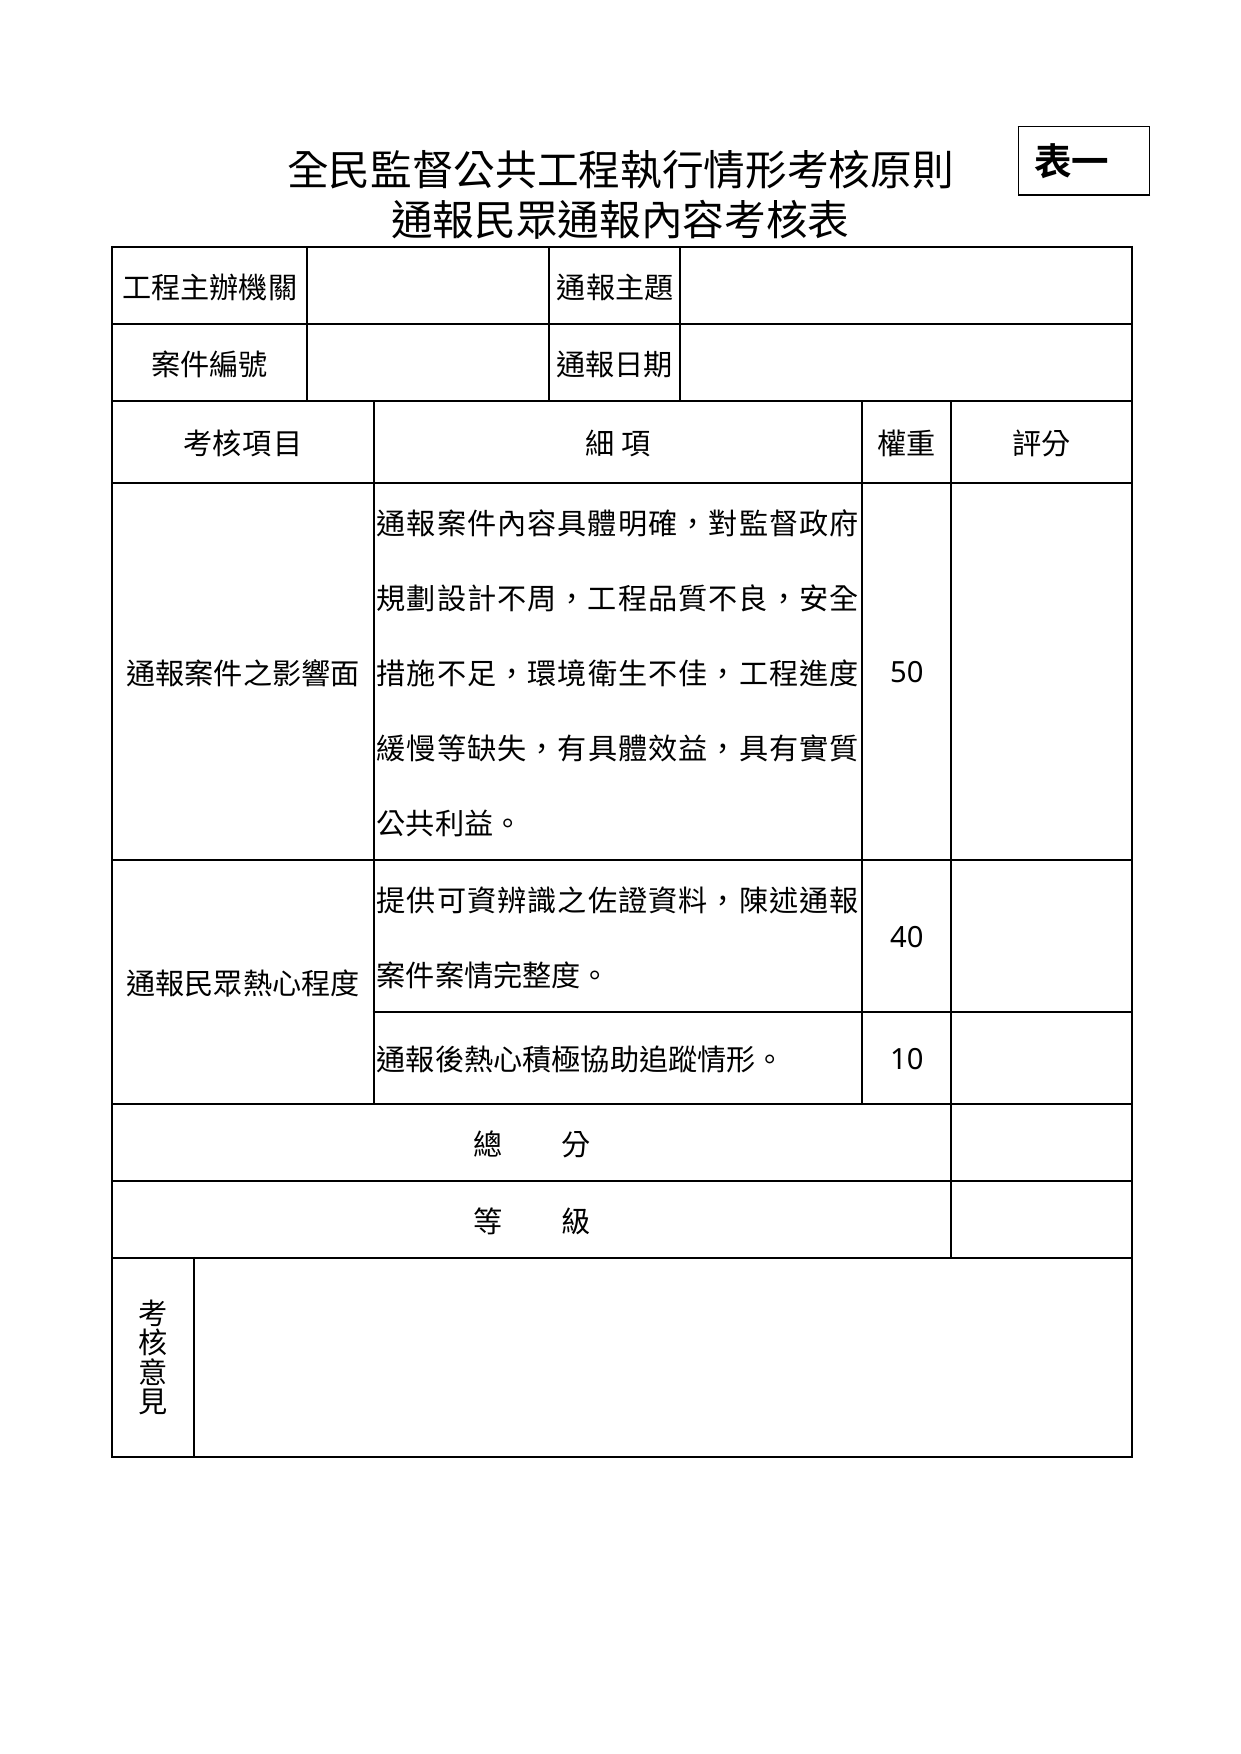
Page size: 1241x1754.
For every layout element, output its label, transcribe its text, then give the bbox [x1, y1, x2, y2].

table_cell [681, 325, 1131, 400]
table_cell 50 [863, 484, 950, 859]
table_cell 等 級 [113, 1182, 950, 1257]
table_cell [952, 1013, 1131, 1103]
text 全民監督公共工程執行情形考核原則 [118, 146, 1018, 196]
table_cell 通報民眾熱心程度 [113, 861, 373, 1103]
table_cell 評分 [952, 402, 1131, 482]
table_cell [952, 1182, 1131, 1257]
table_cell [952, 861, 1131, 1011]
text 全民監督公共工程執行情形考核原則 [1019, 146, 1122, 194]
table_cell 通報後熱心積極協助追蹤情形。 [375, 1013, 861, 1103]
table_header 工程主辦機關 [113, 248, 306, 323]
table_cell 通報日期 [550, 325, 679, 400]
table_cell 提供可資辨識之佐證資料，陳述通報案件案情完整度。 [375, 861, 861, 1011]
table_cell 考核項目 [113, 402, 373, 482]
table_header [681, 248, 1131, 323]
table_cell 10 [863, 1013, 950, 1103]
text 表一 [1034, 135, 1133, 185]
table_cell [952, 484, 1131, 859]
table_cell [195, 1259, 1131, 1456]
table_cell 通報案件之影響面 [113, 484, 373, 859]
table_header [308, 248, 548, 323]
table_cell 細 項 [375, 402, 861, 482]
text 通報民眾通報內容考核表 [118, 196, 1122, 246]
table_cell [308, 325, 548, 400]
table_cell 權重 [863, 402, 950, 482]
table_header 通報主題 [550, 248, 679, 323]
table_cell [952, 1105, 1131, 1180]
table_cell 40 [863, 861, 950, 1011]
table_cell 考核意見 [113, 1259, 193, 1456]
table_cell 案件編號 [113, 325, 306, 400]
table_cell 通報案件內容具體明確，對監督政府規劃設計不周，工程品質不良，安全措施不足，環境衛生不佳，工程進度緩慢等缺失，有具體效益，具有實質公共利益。 [375, 484, 861, 859]
table_cell 總 分 [113, 1105, 950, 1180]
